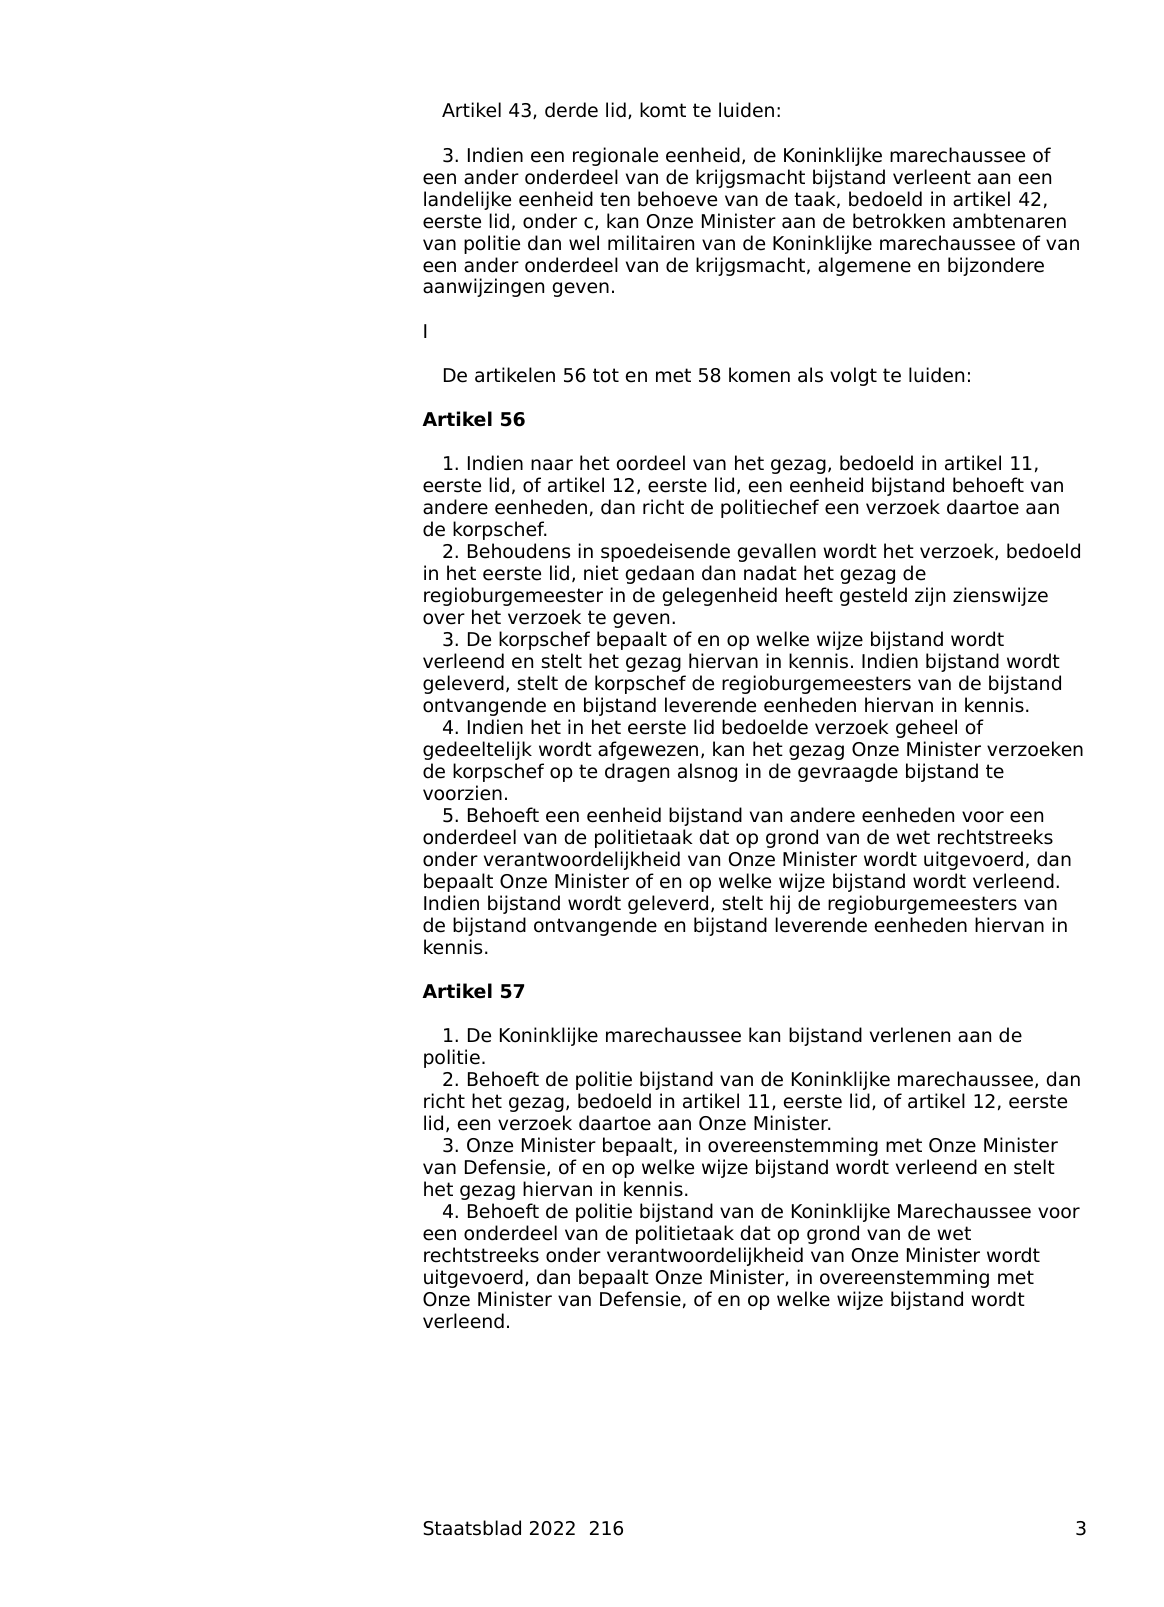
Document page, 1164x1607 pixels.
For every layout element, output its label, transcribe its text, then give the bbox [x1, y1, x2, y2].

text 4. Behoeft de politie bijstand van de Koninklijke Marechaussee voor een onderdeel van de politietaak dat op grond van de wet rechtstreeks onder verantwoordelijkheid van Onze Minister wordt uitgevoerd, dan bepaalt Onze Minister, in overeenstemming met Onze Minister van Defensie, of en op welke wijze bijstand wordt verleend. [422, 1201, 1087, 1333]
text 2. Behoudens in spoedeisende gevallen wordt het verzoek, bedoeld in het eerste lid, niet gedaan dan nadat het gezag de regioburgemeester in de gelegenheid heeft gesteld zijn zienswijze over het verzoek te geven. [422, 541, 1087, 629]
text I [422, 321, 1087, 343]
subtitle Artikel 57 [422, 981, 1087, 1003]
text 4. Indien het in het eerste lid bedoelde verzoek geheel of gedeeltelijk wordt afgewezen, kan het gezag Onze Minister verzoeken de korpschef op te dragen alsnog in de gevraagde bijstand te voorzien. [422, 717, 1087, 805]
text 5. Behoeft een eenheid bijstand van andere eenheden voor een onderdeel van de politietaak dat op grond van de wet rechtstreeks onder verantwoordelijkheid van Onze Minister wordt uitgevoerd, dan bepaalt Onze Minister of en op welke wijze bijstand wordt verleend. Indien bijstand wordt geleverd, stelt hij de regioburgemeesters van de bijstand ontvangende en bijstand leverende eenheden hiervan in kennis. [422, 805, 1087, 959]
text 2. Behoeft de politie bijstand van de Koninklijke marechaussee, dan richt het gezag, bedoeld in artikel 11, eerste lid, of artikel 12, eerste lid, een verzoek daartoe aan Onze Minister. [422, 1069, 1087, 1135]
text De artikelen 56 tot en met 58 komen als volgt te luiden: [422, 365, 1087, 387]
text 3. De korpschef bepaalt of en op welke wijze bijstand wordt verleend en stelt het gezag hiervan in kennis. Indien bijstand wordt geleverd, stelt de korpschef de regioburgemeesters van de bijstand ontvangende en bijstand leverende eenheden hiervan in kennis. [422, 629, 1087, 717]
text Artikel 43, derde lid, komt te luiden: [422, 100, 1087, 122]
subtitle Artikel 56 [422, 409, 1087, 431]
text 3. Onze Minister bepaalt, in overeenstemming met Onze Minister van Defensie, of en op welke wijze bijstand wordt verleend en stelt het gezag hiervan in kennis. [422, 1135, 1087, 1201]
text 3. Indien een regionale eenheid, de Koninklijke marechaussee of een ander onderdeel van de krijgsmacht bijstand verleent aan een landelijke eenheid ten behoeve van de taak, bedoeld in artikel 42, eerste lid, onder c, kan Onze Minister aan de betrokken ambtenaren van politie dan wel militairen van de Koninklijke marechaussee of van een ander onderdeel van de krijgsmacht, algemene en bijzondere aanwijzingen geven. [422, 144, 1087, 298]
text 1. De Koninklijke marechaussee kan bijstand verlenen aan de politie. [422, 1025, 1087, 1069]
text 1. Indien naar het oordeel van het gezag, bedoeld in artikel 11, eerste lid, of artikel 12, eerste lid, een eenheid bijstand behoeft van andere eenheden, dan richt de politiechef een verzoek daartoe aan de korpschef. [422, 453, 1087, 541]
